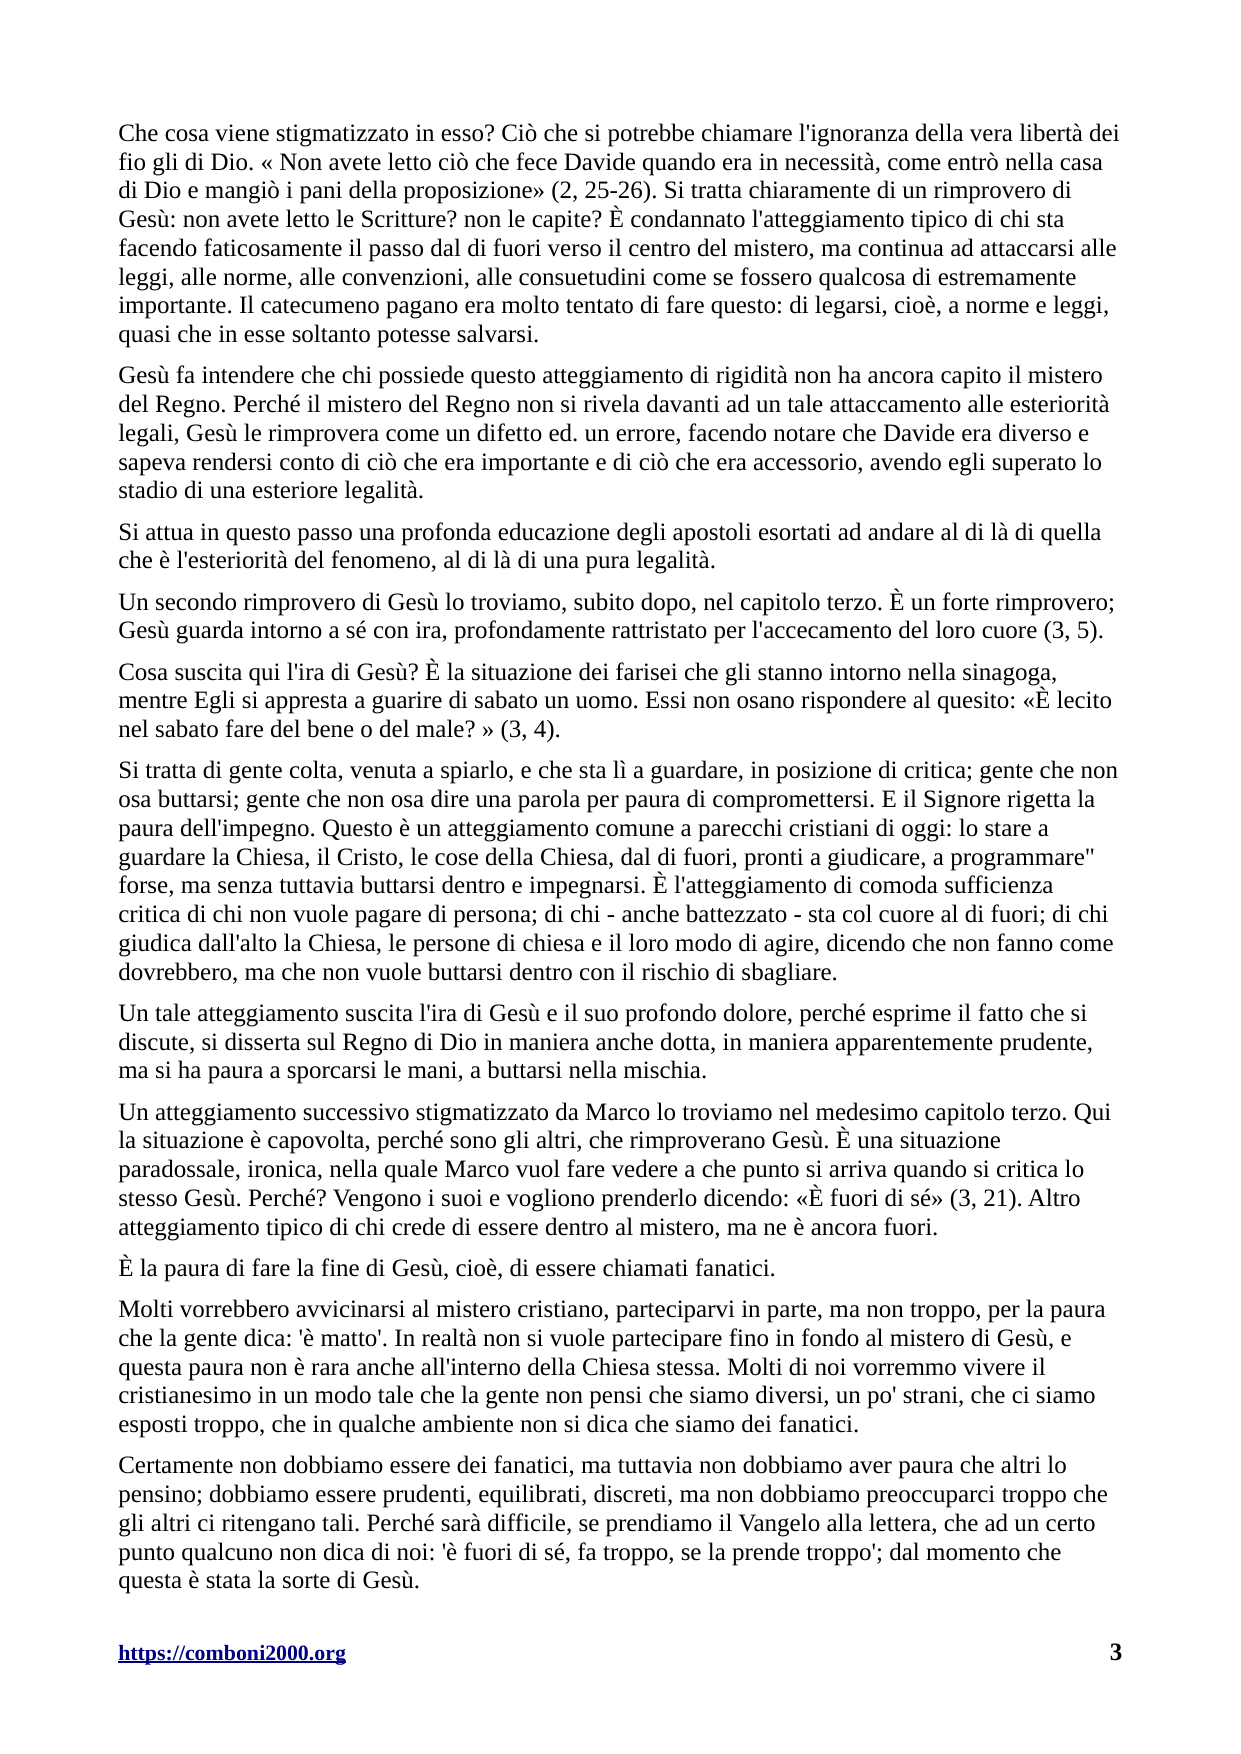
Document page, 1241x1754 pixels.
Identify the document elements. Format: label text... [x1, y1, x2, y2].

text Un secondo rimprovero di Gesù lo troviamo, subito dopo, nel capitolo terzo. È un forte rimprovero; Gesù guarda intorno a sé con ira, profondamente rattristato per l'accecamento del loro cuore (3, 5). [118, 587, 1122, 644]
text Certamente non dobbiamo essere dei fanatici, ma tuttavia non dobbiamo aver paura che altri lo pensino; dobbiamo essere prudenti, equilibrati, discreti, ma non dobbiamo preoccuparci troppo che gli altri ci ritengano tali. Perché sarà difficile, se prendiamo il Vangelo alla lettera, che ad un certo punto qualcuno non dica di noi: 'è fuori di sé, fa troppo, se la prende troppo'; dal momento che questa è stata la sorte di Gesù. [118, 1451, 1122, 1594]
text Un atteggiamento successivo stigmatizzato da Marco lo troviamo nel medesimo capitolo terzo. Qui la situazione è capovolta, perché sono gli altri, che rimproverano Gesù. È una situazione paradossale, ironica, nella quale Marco vuol fare vedere a che punto si arriva quando si critica lo stesso Gesù. Perché? Vengono i suoi e vogliono prenderlo dicendo: «È fuori di sé» (3, 21). Altro atteggiamento tipico di chi crede di essere dentro al mistero, ma ne è ancora fuori. [118, 1097, 1122, 1241]
text Un tale atteggiamento suscita l'ira di Gesù e il suo profondo dolore, perché esprime il fatto che si discute, si disserta sul Regno di Dio in maniera anche dotta, in maniera apparentemente prudente, ma si ha paura a sporcarsi le mani, a buttarsi nella mischia. [118, 998, 1122, 1084]
text Gesù fa intendere che chi possiede questo atteggiamento di rigidità non ha ancora capito il mistero del Regno. Perché il mistero del Regno non si rivela davanti ad un tale attaccamento alle esteriorità legali, Gesù le rimprovera come un difetto ed. un errore, facendo notare che Davide era diverso e sapeva rendersi conto di ciò che era importante e di ciò che era accessorio, avendo egli superato lo stadio di una esteriore legalità. [118, 361, 1122, 504]
text Si attua in questo passo una profonda educazione degli apostoli esortati ad andare al di là di quella che è l'esteriorità del fenomeno, al di là di una pura legalità. [118, 517, 1122, 574]
text Molti vorrebbero avvicinarsi al mistero cristiano, parteciparvi in parte, ma non troppo, per la paura che la gente dica: 'è matto'. In realtà non si vuole partecipare fino in fondo al mistero di Gesù, e questa paura non è rara anche all'interno della Chiesa stessa. Molti di noi vorremmo vivere il cristianesimo in un modo tale che la gente non pensi che siamo diversi, un po' strani, che ci siamo esposti troppo, che in qualche ambiente non si dica che siamo dei fanatici. [118, 1294, 1122, 1438]
text Che cosa viene stigmatizzato in esso? Ciò che si potrebbe chiamare l'ignoranza della vera libertà dei fio gli di Dio. « Non avete letto ciò che fece Davide quando era in necessità, come entrò nella casa di Dio e mangiò i pani della proposizione» (2, 25-26). Si tratta chiaramente di un rimprovero di Gesù: non avete letto le Scritture? non le capite? È condannato l'atteggiamento tipico di chi sta facendo faticosamente il passo dal di fuori verso il centro del mistero, ma continua ad attaccarsi alle leggi, alle norme, alle convenzioni, alle consuetudini come se fossero qualcosa di estremamente importante. Il catecumeno pagano era molto tentato di fare questo: di legarsi, cioè, a norme e leggi, quasi che in esse soltanto potesse salvarsi. [118, 118, 1122, 348]
text È la paura di fare la fine di Gesù, cioè, di essere chiamati fanatici. [118, 1253, 1122, 1282]
text Cosa suscita qui l'ira di Gesù? È la situazione dei farisei che gli stanno intorno nella sinagoga, mentre Egli si appresta a guarire di sabato un uomo. Essi non osano rispondere al quesito: «È lecito nel sabato fare del bene o del male? » (3, 4). [118, 657, 1122, 743]
text Si tratta di gente colta, venuta a spiarlo, e che sta lì a guardare, in posizione di critica; gente che non osa buttarsi; gente che non osa dire una parola per paura di compromettersi. E il Signore rigetta la paura dell'impegno. Questo è un atteggiamento comune a parecchi cristiani di oggi: lo stare a guardare la Chiesa, il Cristo, le cose della Chiesa, dal di fuori, pronti a giudicare, a programmare" forse, ma senza tuttavia buttarsi dentro e impegnarsi. È l'atteggiamento di comoda sufficienza critica di chi non vuole pagare di persona; di chi - anche battezzato - sta col cuore al di fuori; di chi giudica dall'alto la Chiesa, le persone di chiesa e il loro modo di agire, dicendo che non fanno come dovrebbero, ma che non vuole buttarsi dentro con il rischio di sbagliare. [118, 756, 1122, 986]
